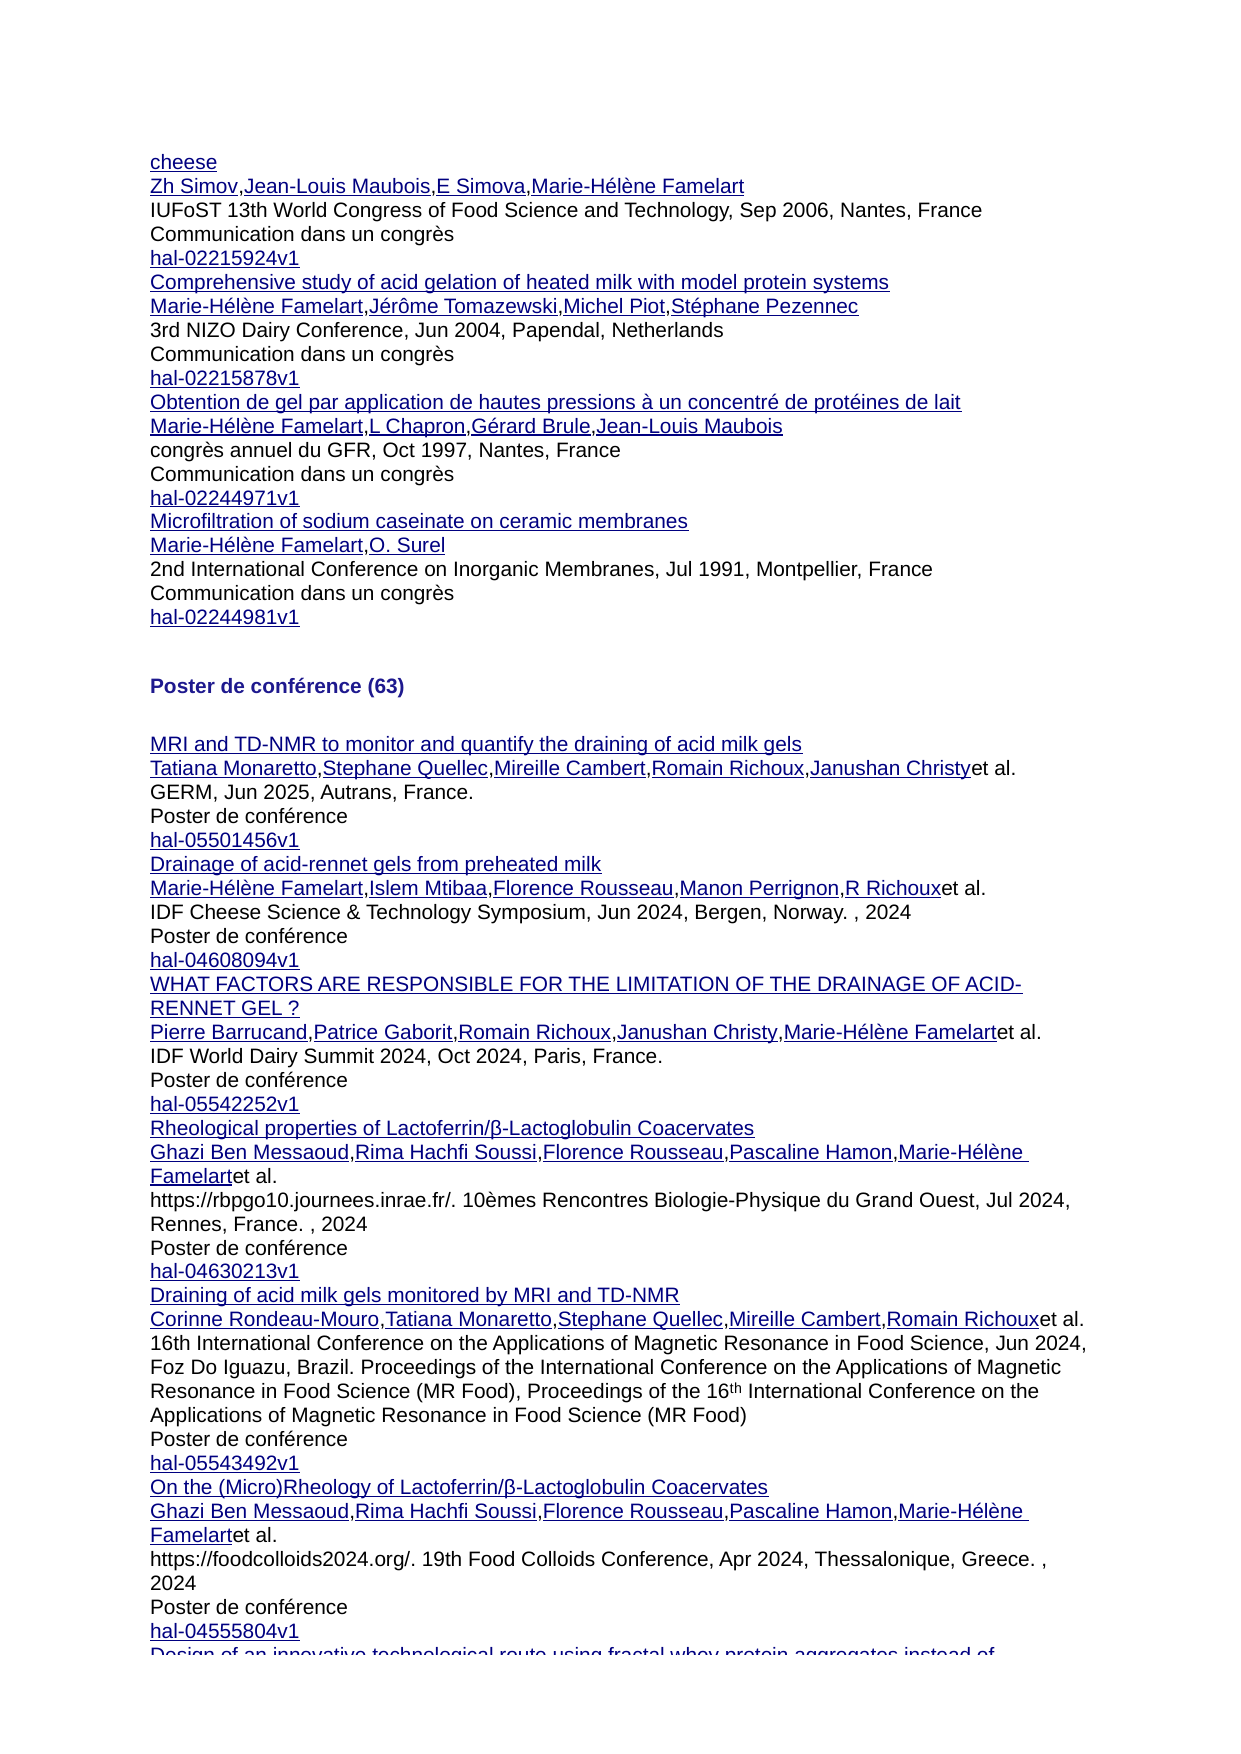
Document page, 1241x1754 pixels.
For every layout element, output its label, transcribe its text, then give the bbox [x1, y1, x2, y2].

subtitle Poster de conférence (63) [150, 674, 1090, 698]
table_cell WHAT FACTORS ARE RESPONSIBLE FOR THE LIMITATION OF THE DRAINAGE OF ACID-RENNET GEL ? Pierre Barrucand,Patrice Gaborit,Romain Richoux,Janushan Christy,Marie-Hélène Famelartet al. IDF World Dairy Summit 2024, Oct 2024, Paris, France. Poster de conférence hal-05542252v1 [150, 972, 1090, 1116]
table_cell Design of an innovative technological route using fractal whey protein aggregates instead of texturising agents to create clean label dairy products Ali Kerjouh,Julie Ebongué,Florence Rousseau,Marie-Hélène Famelart,Thomas Croguennecet al. https://www.icef14.com/en/committees/6. The 14th edition of the International Congress on Engineering and Food (ICEF14), Jul 2023, Nantes, France. , 2023 Poster de conférence hal-04150248v1 [150, 1643, 1090, 1655]
table_cell Obtention de gel par application de hautes pressions à un concentré de protéines de lait Marie-Hélène Famelart,L Chapron,Gérard Brule,Jean-Louis Maubois congrès annuel du GFR, Oct 1997, Nantes, France Communication dans un congrès hal-02244971v1 [150, 390, 1090, 509]
table_cell On the (Micro)Rheology of Lactoferrin/β-Lactoglobulin Coacervates Ghazi Ben Messaoud,Rima Hachfi Soussi,Florence Rousseau,Pascaline Hamon,Marie-Hélène Famelartet al. https://foodcolloids2024.org/. 19th Food Colloids Conference, Apr 2024, Thessalonique, Greece. , 2024 Poster de conférence hal-04555804v1 [150, 1475, 1090, 1643]
table_cell cheese Zh Simov,Jean-Louis Maubois,E Simova,Marie-Hélène Famelart IUFoST 13th World Congress of Food Science and Technology, Sep 2006, Nantes, France Communication dans un congrès hal-02215924v1 [150, 150, 1090, 270]
table_cell Microfiltration of sodium caseinate on ceramic membranes Marie-Hélène Famelart,O. Surel 2nd International Conference on Inorganic Membranes, Jul 1991, Montpellier, France Communication dans un congrès hal-02244981v1 [150, 509, 1090, 629]
table_header MRI and TD-NMR to monitor and quantify the draining of acid milk gels Tatiana Monaretto,Stephane Quellec,Mireille Cambert,Romain Richoux,Janushan Christyet al. GERM, Jun 2025, Autrans, France. Poster de conférence hal-05501456v1 [150, 732, 1090, 852]
table_cell Draining of acid milk gels monitored by MRI and TD-NMR Corinne Rondeau-Mouro,Tatiana Monaretto,Stephane Quellec,Mireille Cambert,Romain Richouxet al. 16th International Conference on the Applications of Magnetic Resonance in Food Science, Jun 2024, Foz Do Iguazu, Brazil. Proceedings of the International Conference on the Applications of Magnetic Resonance in Food Science (MR Food), Proceedings of the 16ᵗʰ International Conference on the Applications of Magnetic Resonance in Food Science (MR Food) Poster de conférence hal-05543492v1 [150, 1283, 1090, 1475]
table_cell Rheological properties of Lactoferrin/β-Lactoglobulin Coacervates Ghazi Ben Messaoud,Rima Hachfi Soussi,Florence Rousseau,Pascaline Hamon,Marie-Hélène Famelartet al. https://rbpgo10.journees.inrae.fr/. 10èmes Rencontres Biologie-Physique du Grand Ouest, Jul 2024, Rennes, France. , 2024 Poster de conférence hal-04630213v1 [150, 1116, 1090, 1283]
table_cell Drainage of acid-rennet gels from preheated milk Marie-Hélène Famelart,Islem Mtibaa,Florence Rousseau,Manon Perrignon,R Richouxet al. IDF Cheese Science & Technology Symposium, Jun 2024, Bergen, Norway. , 2024 Poster de conférence hal-04608094v1 [150, 852, 1090, 972]
table_cell Comprehensive study of acid gelation of heated milk with model protein systems Marie-Hélène Famelart,Jérôme Tomazewski,Michel Piot,Stéphane Pezennec 3rd NIZO Dairy Conference, Jun 2004, Papendal, Netherlands Communication dans un congrès hal-02215878v1 [150, 270, 1090, 389]
